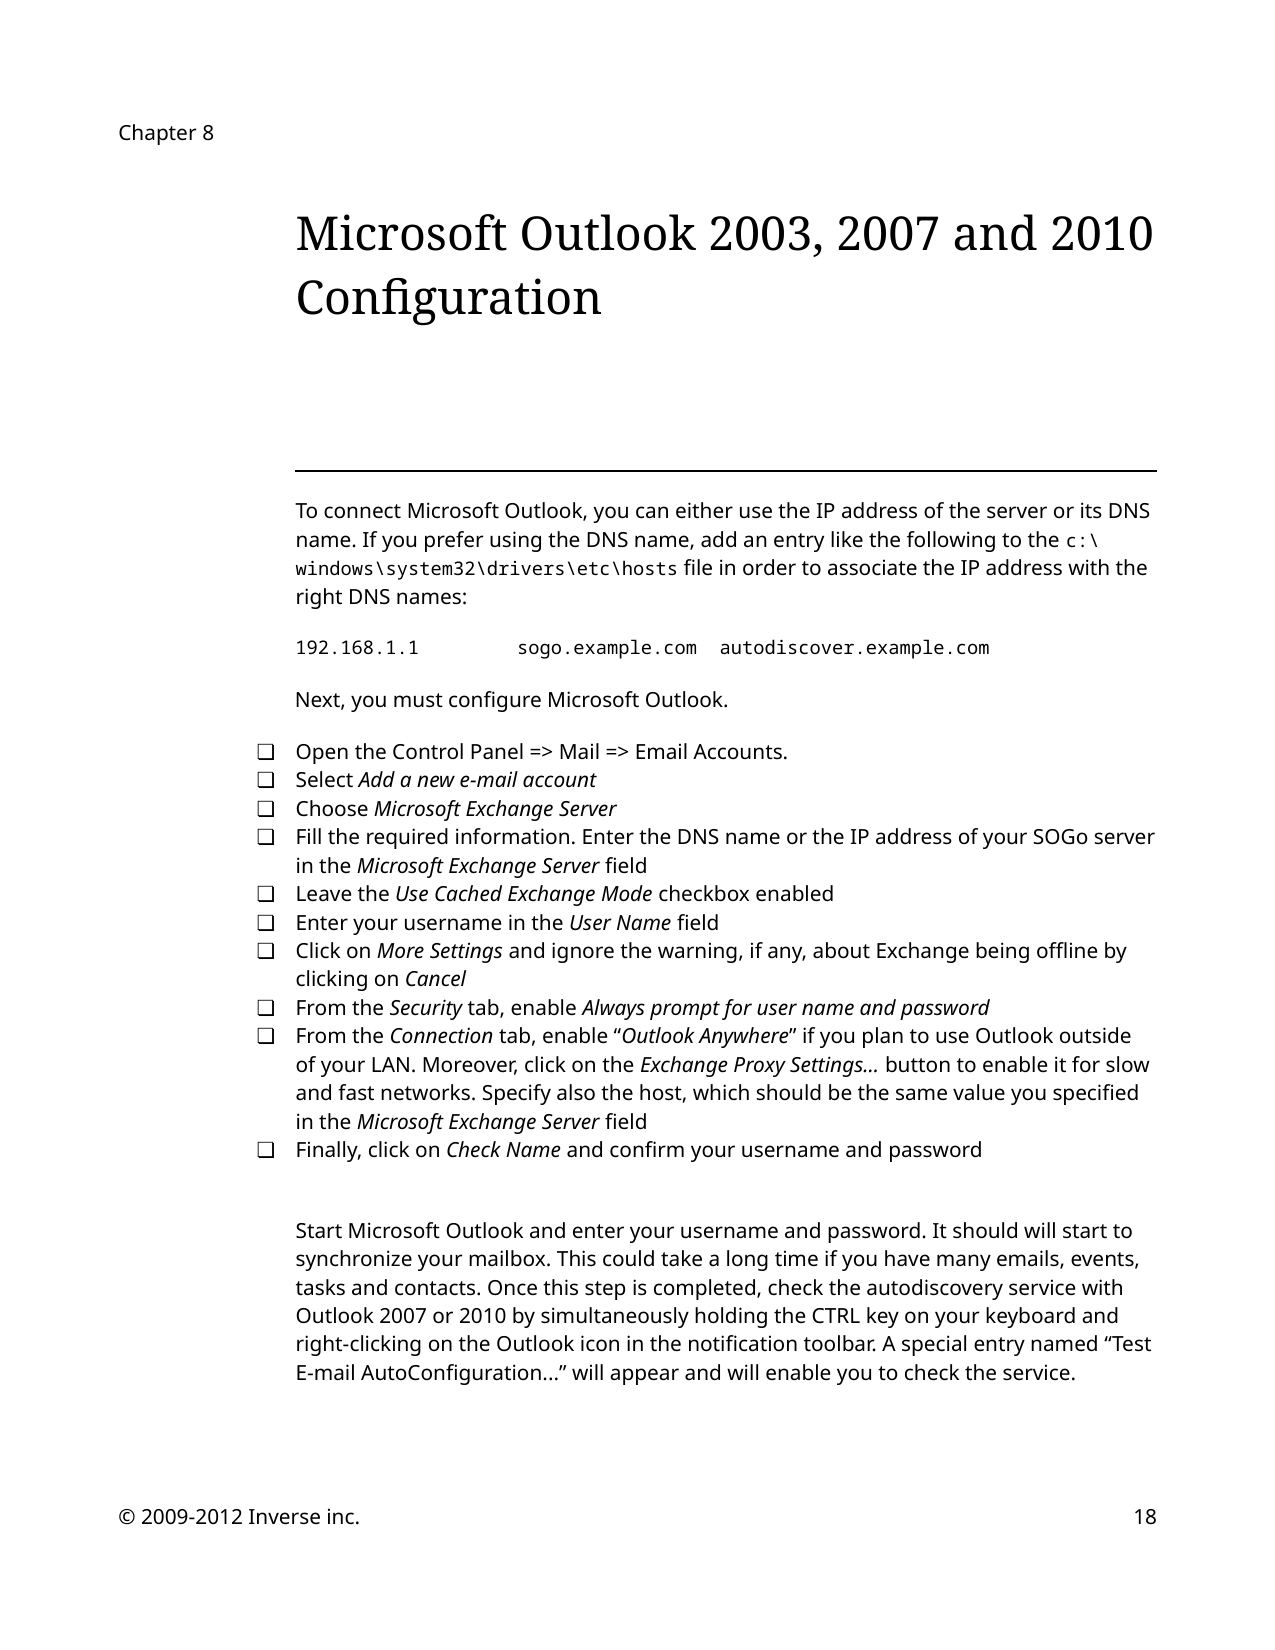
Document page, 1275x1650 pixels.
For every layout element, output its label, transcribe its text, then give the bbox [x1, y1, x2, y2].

text 192.168.1.1 sogo.example.com autodiscover.example.com [295, 634, 1157, 659]
list ❏ From the Security tab, enable Always prompt for user name and password [256, 993, 1157, 1021]
list ❏ Enter your username in the User Name field [256, 908, 1157, 936]
text Next, you must configure Microsoft Outlook. [294, 685, 1157, 713]
list ❏ Finally, click on Check Name and confirm your username and password [256, 1135, 1157, 1164]
list ❏ Open the Control Panel => Mail => Email Accounts. [256, 737, 1157, 766]
list ❏ Fill the required information. Enter the DNS name or the IP address of your SOGo server in the Microsoft Exchange Server field [256, 822, 1157, 879]
list ❏ Click on More Settings and ignore the warning, if any, about Exchange being offline by clicking on Cancel [256, 936, 1157, 993]
subtitle Microsoft Outlook 2003, 2007 and 2010 Configuration [295, 201, 1157, 470]
text Start Microsoft Outlook and enter your username and password. It should will start to synchronize your mailbox. This could take a long time if you have many emails, events, tasks and contacts. Once this step is completed, check the autodiscovery service with Outlook 2007 or 2010 by simultaneously holding the CTRL key on your keyboard and right-clicking on the Outlook icon in the notification toolbar. A special entry named “Test E-mail AutoConfiguration...” will appear and will enable you to check the service. [295, 1216, 1157, 1386]
list ❏ From the Connection tab, enable “Outlook Anywhere” if you plan to use Outlook outside of your LAN. Moreover, click on the Exchange Proxy Settings... button to enable it for slow and fast networks. Specify also the host, which should be the same value you specified in the Microsoft Exchange Server field [256, 1021, 1157, 1135]
list ❏ Choose Microsoft Exchange Server [256, 794, 1157, 822]
list ❏ Leave the Use Cached Exchange Mode checkbox enabled [256, 879, 1157, 908]
text To connect Microsoft Outlook, you can either use the IP address of the server or its DNS name. If you prefer using the DNS name, add an entry like the following to the c:\windows\system32\drivers\etc\hosts file in order to associate the IP address with the right DNS names: [295, 497, 1157, 610]
list ❏ Select Add a new e-mail account [256, 766, 1157, 794]
